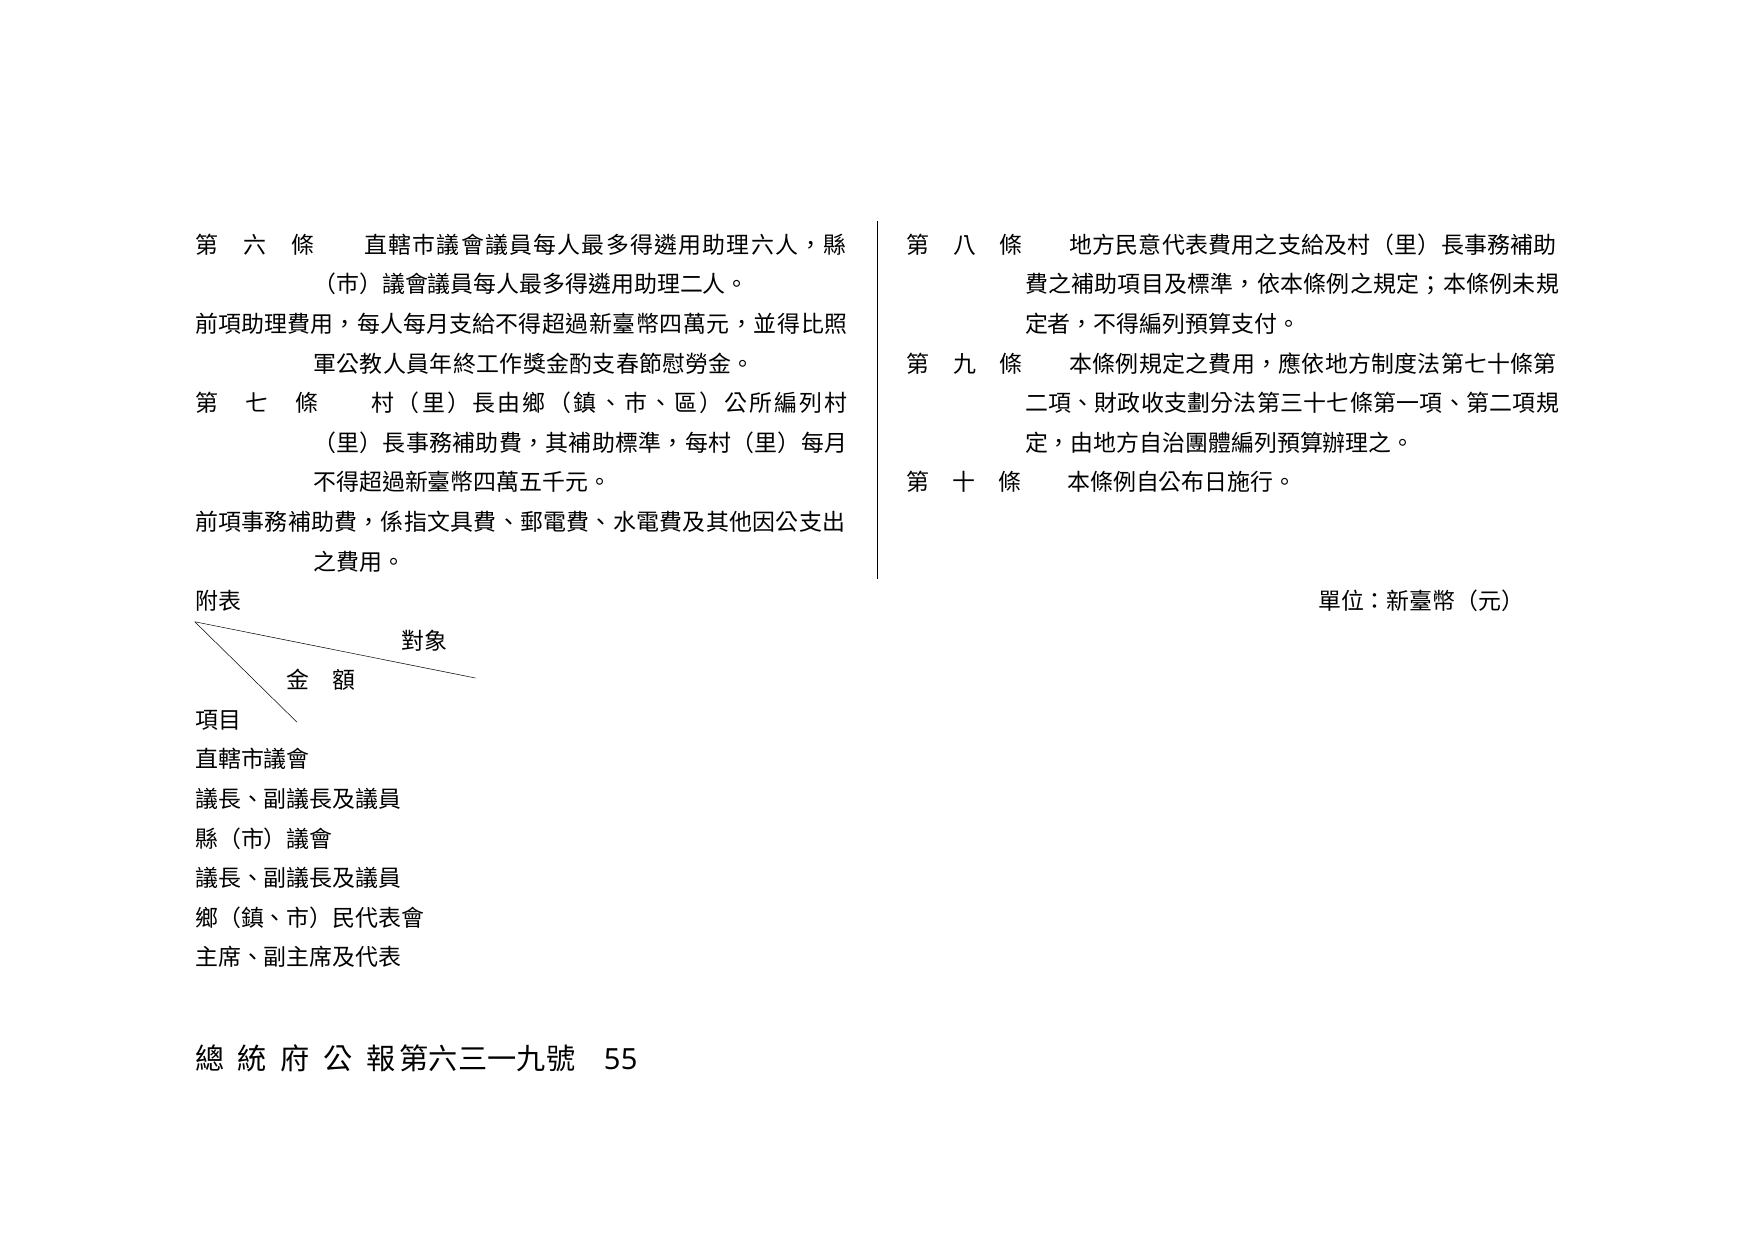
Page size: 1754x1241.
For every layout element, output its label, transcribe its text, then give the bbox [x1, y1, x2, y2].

text 第 十 條 本條例自公布日施行。 [907, 459, 1559, 499]
text 議長、副議長及議員 [195, 855, 1559, 894]
text 對象 [195, 617, 1559, 657]
text 第 六 條 直轄巿議會議員每人最多得遴用助理六人，縣（巿）議會議員每人最多得遴用助理二人。 [195, 222, 847, 301]
text 金 額 [233, 657, 1559, 697]
text 主席、副主席及代表 [195, 934, 1559, 974]
text 直轄市議會 [195, 736, 1559, 776]
text [195, 657, 269, 697]
text 第 九 條 本條例規定之費用，應依地方制度法第七十條第二項、財政收支劃分法第三十七條第一項、第二項規定，由地方自治團體編列預算辦理之。 [907, 340, 1559, 459]
text 項目 [195, 697, 1559, 736]
text 第 八 條 地方民意代表費用之支給及村（里）長事務補助費之補助項目及標準，依本條例之規定；本條例未規定者，不得編列預算支付。 [907, 222, 1559, 340]
text 鄉（鎮、市）民代表會 [195, 894, 1559, 934]
text 前項助理費用，每人每月支給不得超過新臺幣四萬元，並得比照軍公教人員年終工作獎金酌支春節慰勞金。 [195, 301, 847, 380]
text 前項事務補助費，係指文具費、郵電費、水電費及其他因公支出之費用。 [195, 499, 847, 578]
text 第 七 條 村（里）長由鄉（鎮、巿、區）公所編列村（里）長事務補助費，其補助標準，每村（里）每月不得超過新臺幣四萬五千元。 [195, 380, 847, 499]
text 縣（市）議會 [195, 815, 1559, 855]
text 議長、副議長及議員 [195, 776, 1559, 815]
text 附表 單位：新臺幣（元） [195, 578, 1559, 617]
